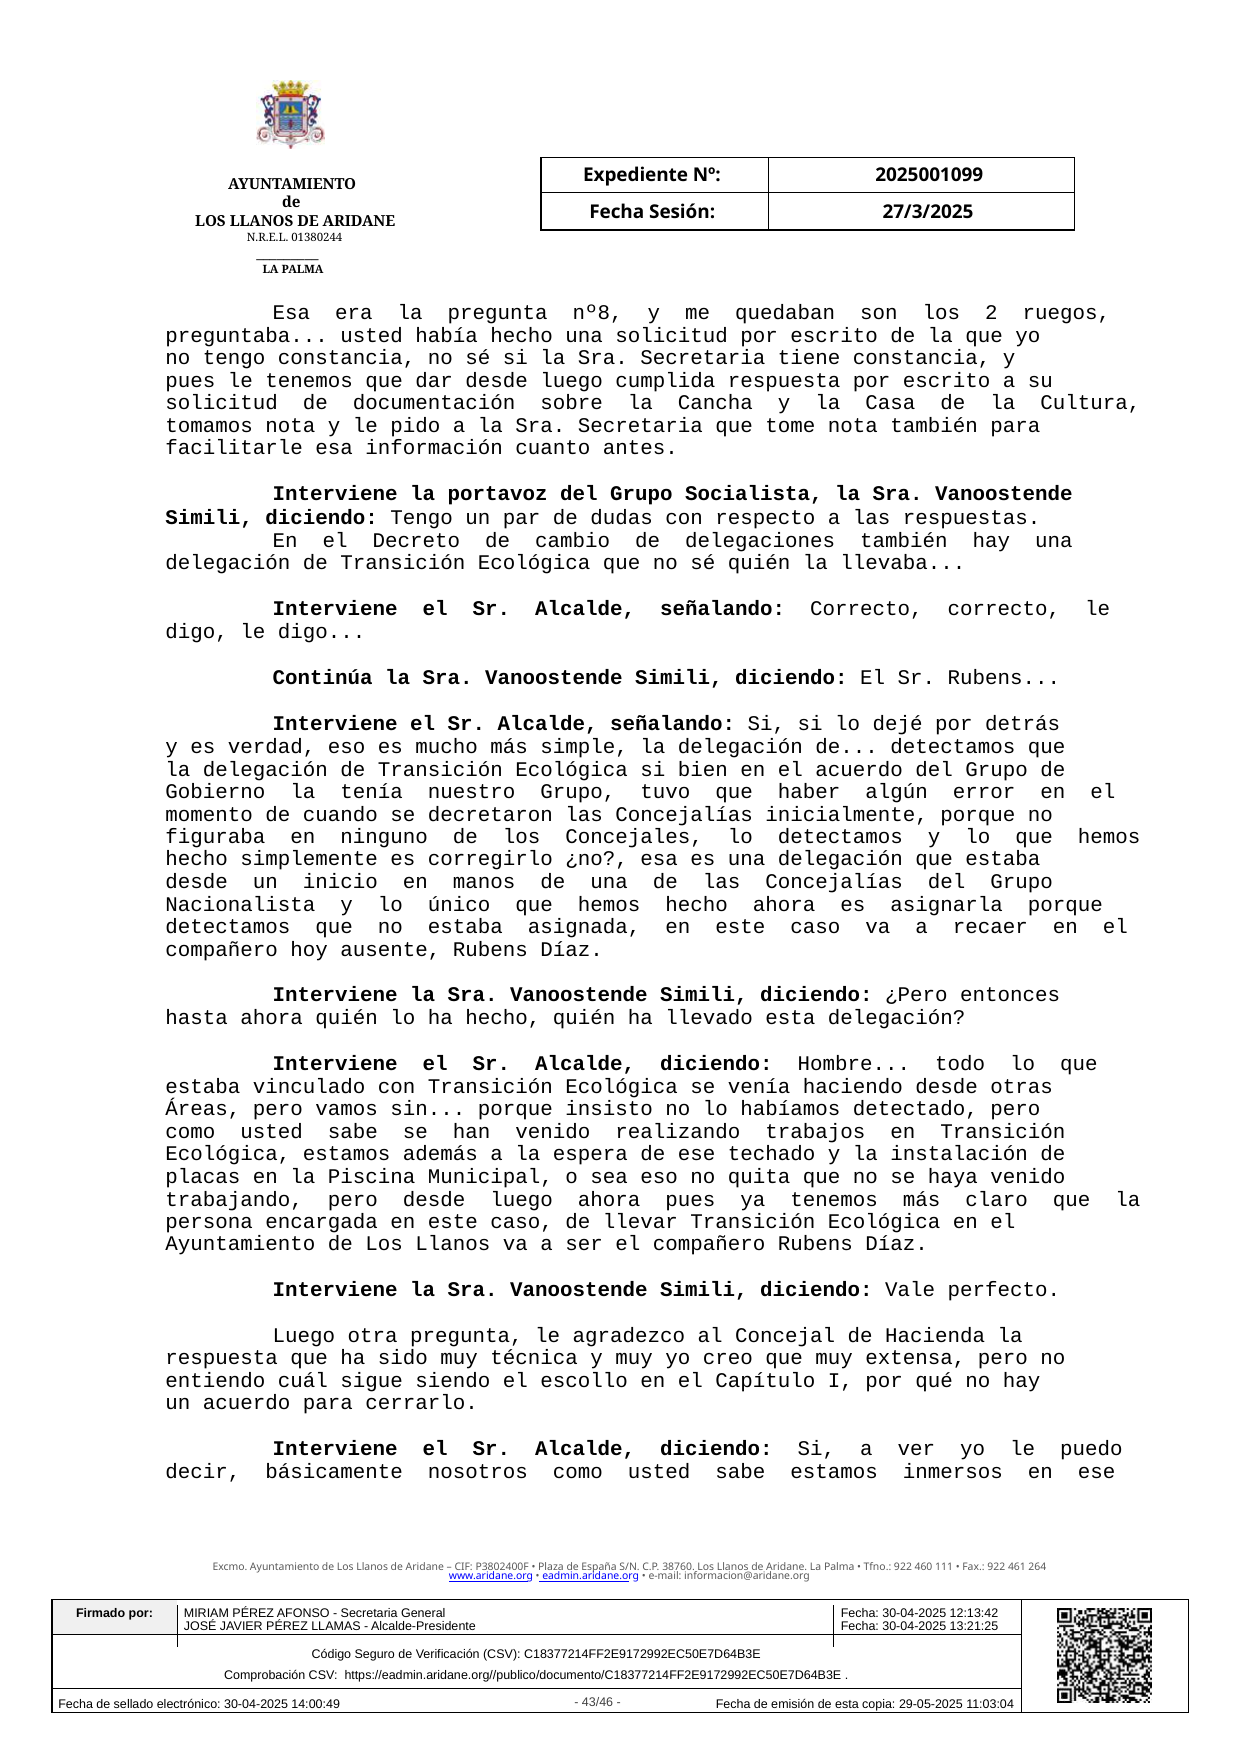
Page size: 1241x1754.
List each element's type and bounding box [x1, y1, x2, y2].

picture [256, 80, 325, 149]
picture [1057, 1608, 1152, 1703]
